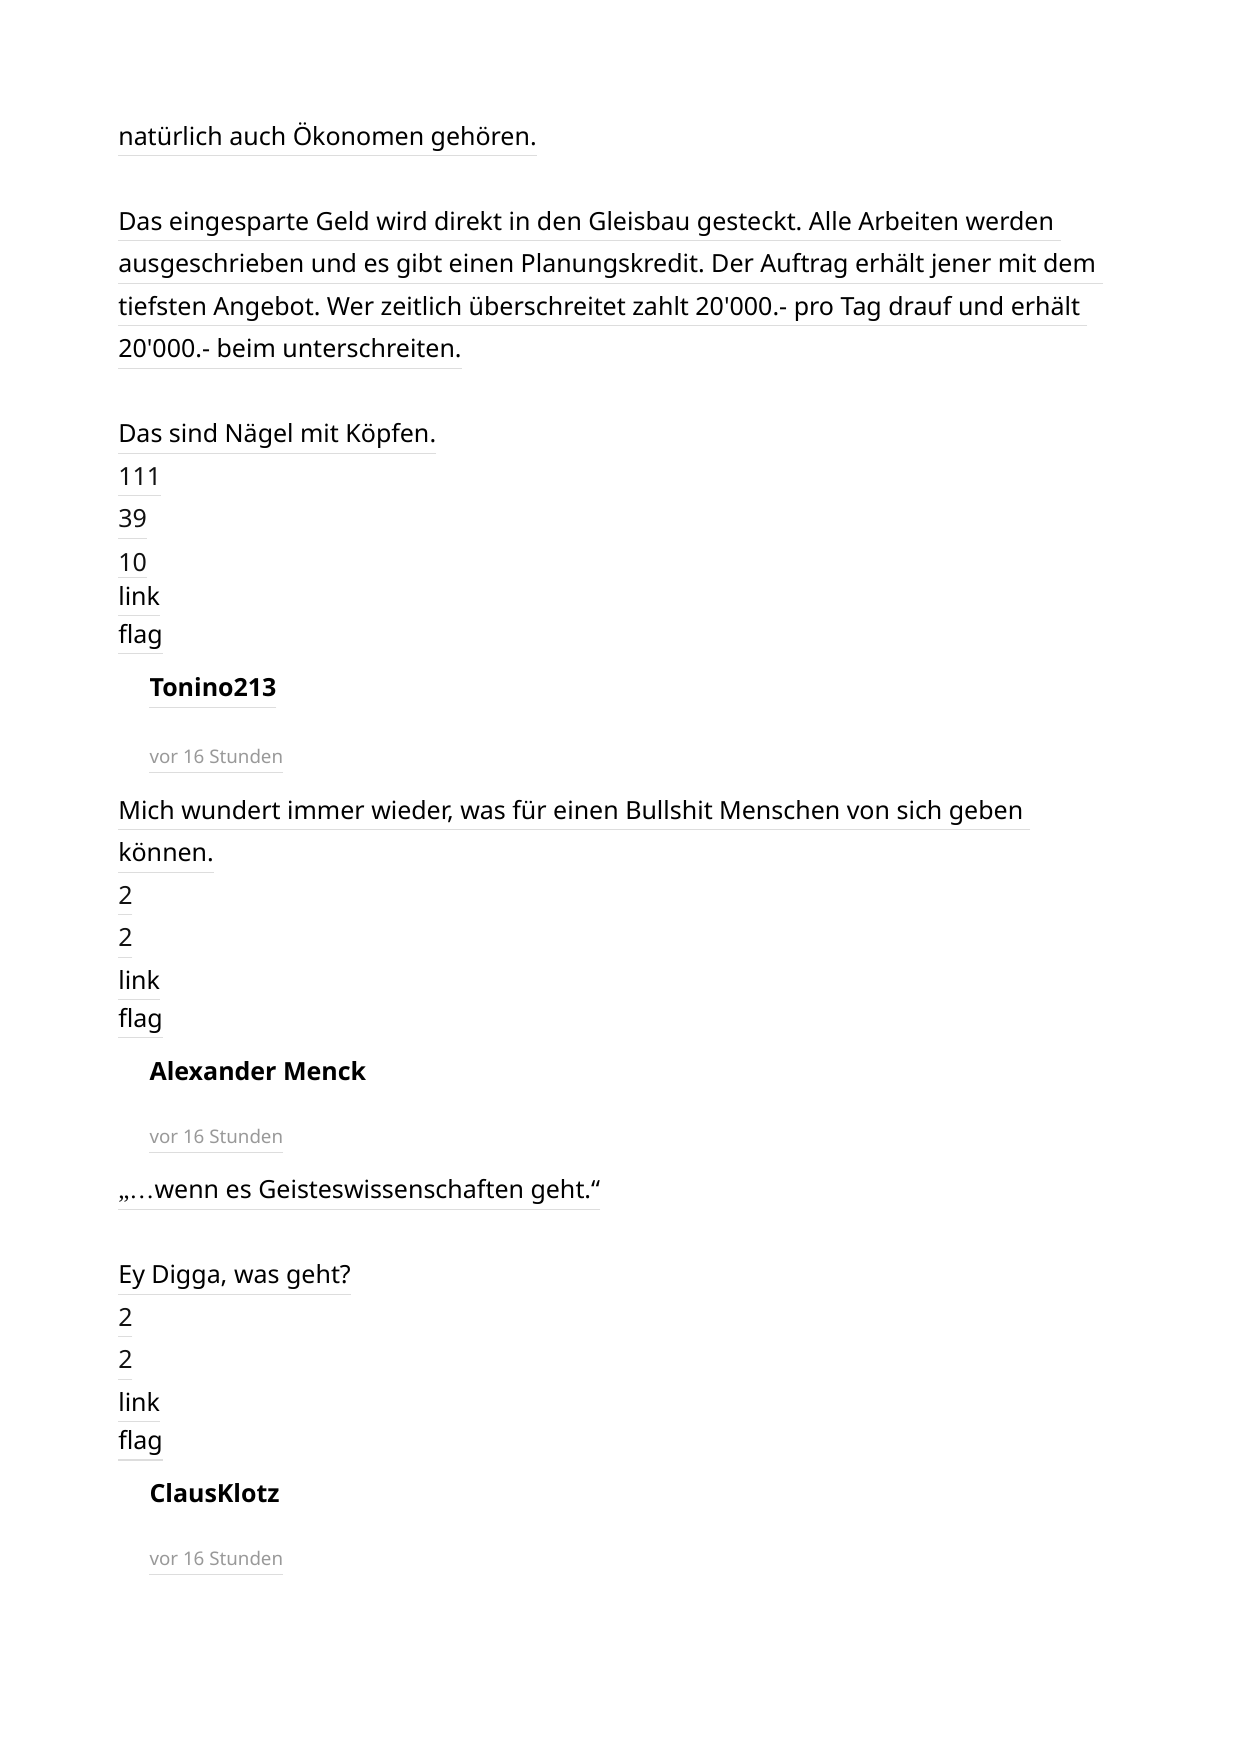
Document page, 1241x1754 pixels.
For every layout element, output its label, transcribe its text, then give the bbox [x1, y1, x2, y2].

text 2 [118, 1299, 1122, 1337]
text 2 [118, 877, 1122, 915]
text 111 [118, 458, 1122, 496]
text link [118, 1384, 1122, 1422]
text natürlich auch Ökonomen gehören. Das eingesparte Geld wird direkt in den Gleisbau gesteckt. Alle Arbeiten werden ausgeschrieben und es gibt einen Planungskredit. Der Auftrag erhält jener mit dem tiefsten Angebot. Wer zeitlich überschreitet zahlt 20'000.- pro Tag drauf und erhält 20'000.- beim unterschreiten. Das sind Nägel mit Köpfen. [118, 118, 1122, 454]
text flag [118, 1422, 1122, 1461]
text vor 16 Stunden [149, 744, 1117, 773]
text Alexander Menck [149, 1054, 1122, 1088]
text 39 [118, 501, 1122, 539]
text 2 [118, 920, 1122, 958]
text 2 [118, 1342, 1122, 1380]
text vor 16 Stunden [149, 1546, 1117, 1575]
text 10 [118, 543, 1122, 578]
text link [118, 962, 1122, 1000]
text Mich wundert immer wieder, was für einen Bullshit Menschen von sich geben können. [118, 792, 1122, 873]
text Tonino213 [149, 670, 1122, 708]
text ClausKlotz [149, 1476, 1122, 1510]
text link [118, 578, 1122, 616]
text flag [118, 616, 1122, 654]
text vor 16 Stunden [149, 1123, 1117, 1153]
text „…wenn es Geisteswissenschaften geht.“ Ey Digga, was geht? [118, 1172, 1122, 1295]
text flag [118, 1000, 1122, 1038]
